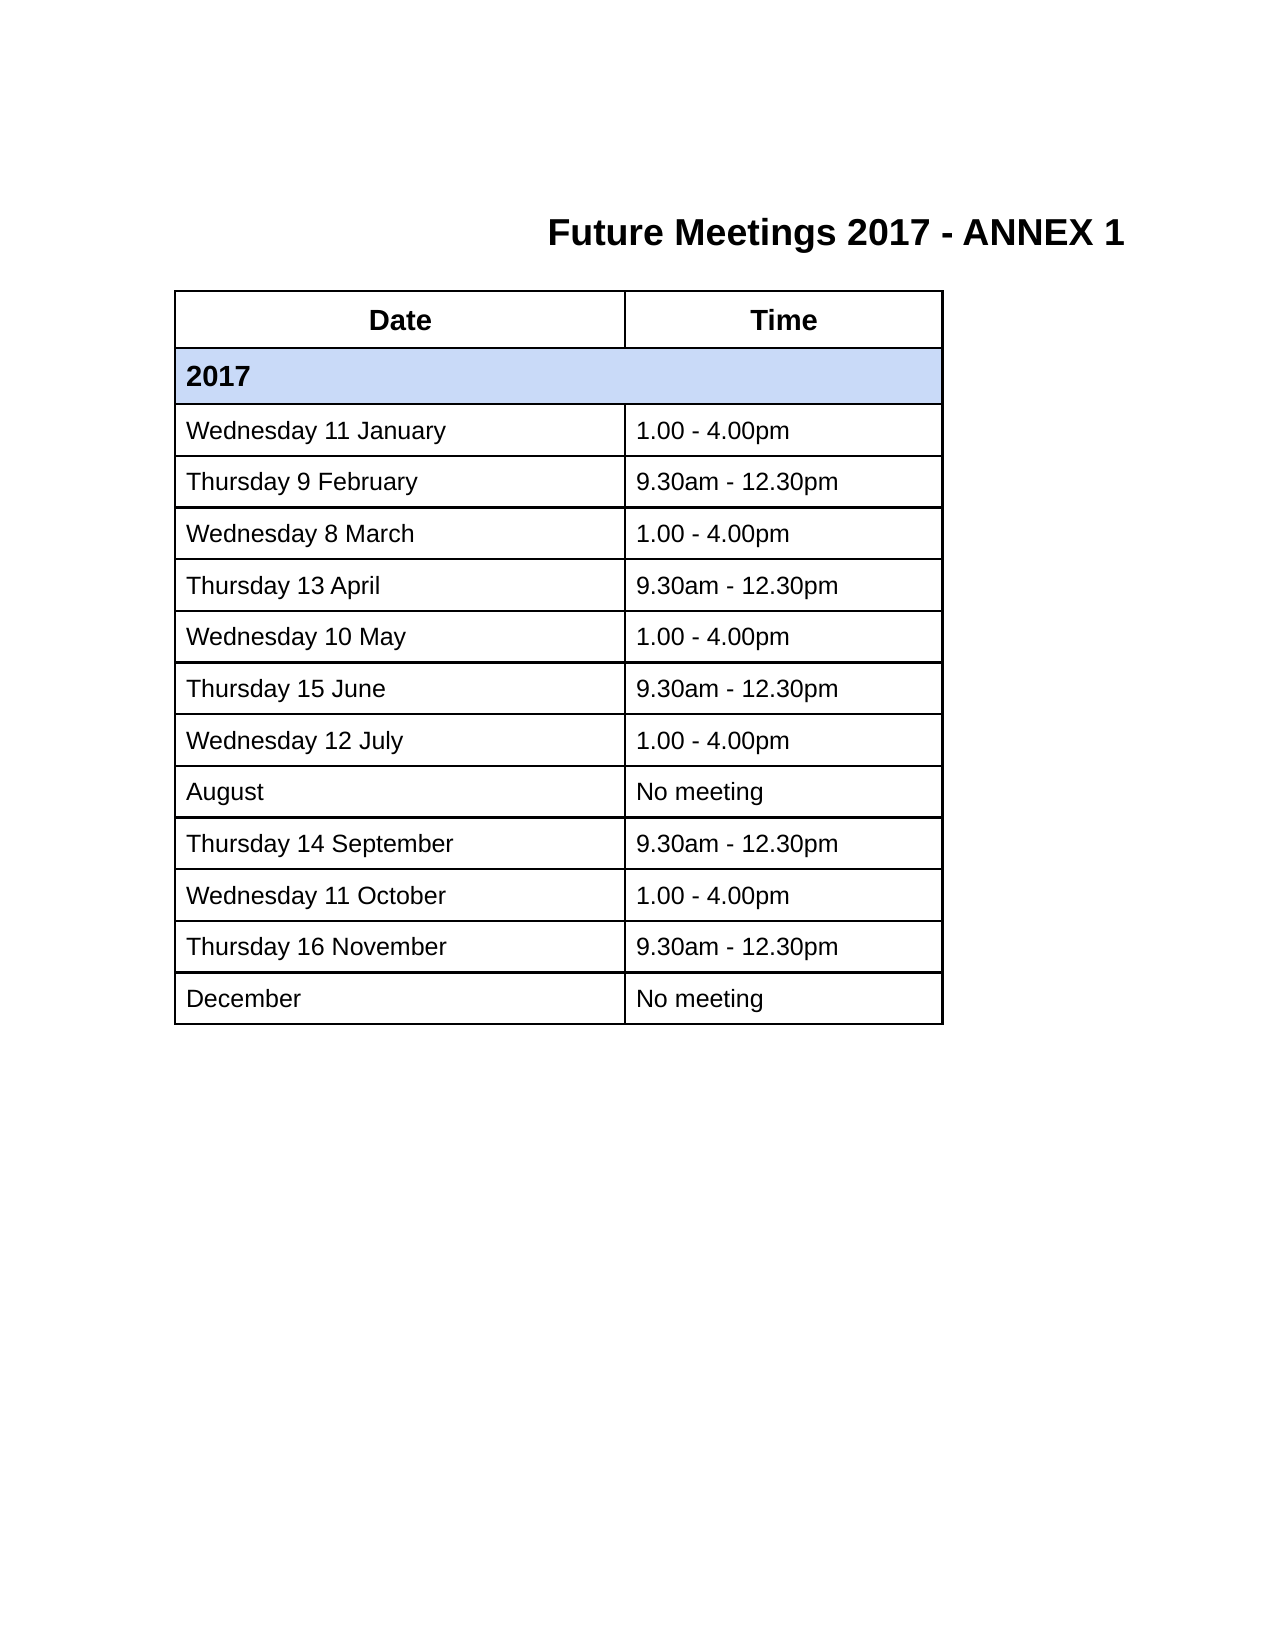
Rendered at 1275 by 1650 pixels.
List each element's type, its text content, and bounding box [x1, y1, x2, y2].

table_cell Thursday 16 November [176, 922, 624, 971]
table_header Time [626, 292, 941, 347]
table_cell Wednesday 8 March [176, 509, 624, 558]
table_cell Wednesday 11 January [176, 405, 624, 455]
table_cell Thursday 9 February [176, 457, 624, 506]
table_cell 1.00 - 4.00pm [626, 870, 941, 920]
table_cell No meeting [626, 767, 941, 816]
table_cell Thursday 15 June [176, 664, 624, 713]
table_cell 9.30am - 12.30pm [626, 560, 941, 610]
table_cell Thursday 13 April [176, 560, 624, 610]
table_cell Wednesday 12 July [176, 715, 624, 765]
table_cell Wednesday 11 October [176, 870, 624, 920]
table_cell 9.30am - 12.30pm [626, 664, 941, 713]
table_cell 1.00 - 4.00pm [626, 715, 941, 765]
text Future Meetings 2017 - ANNEX 1 [150, 210, 1125, 253]
table_cell 1.00 - 4.00pm [626, 612, 941, 661]
table_cell 9.30am - 12.30pm [626, 819, 941, 868]
table_cell 9.30am - 12.30pm [626, 457, 941, 506]
table_cell August [176, 767, 624, 816]
table_cell 2017 [176, 349, 941, 403]
table_cell December [176, 974, 624, 1023]
table_cell 1.00 - 4.00pm [626, 509, 941, 558]
table_cell No meeting [626, 974, 941, 1023]
table_cell 9.30am - 12.30pm [626, 922, 941, 971]
table_cell Wednesday 10 May [176, 612, 624, 661]
table_cell Thursday 14 September [176, 819, 624, 868]
table_header Date [176, 292, 624, 347]
table_cell 1.00 - 4.00pm [626, 405, 941, 455]
